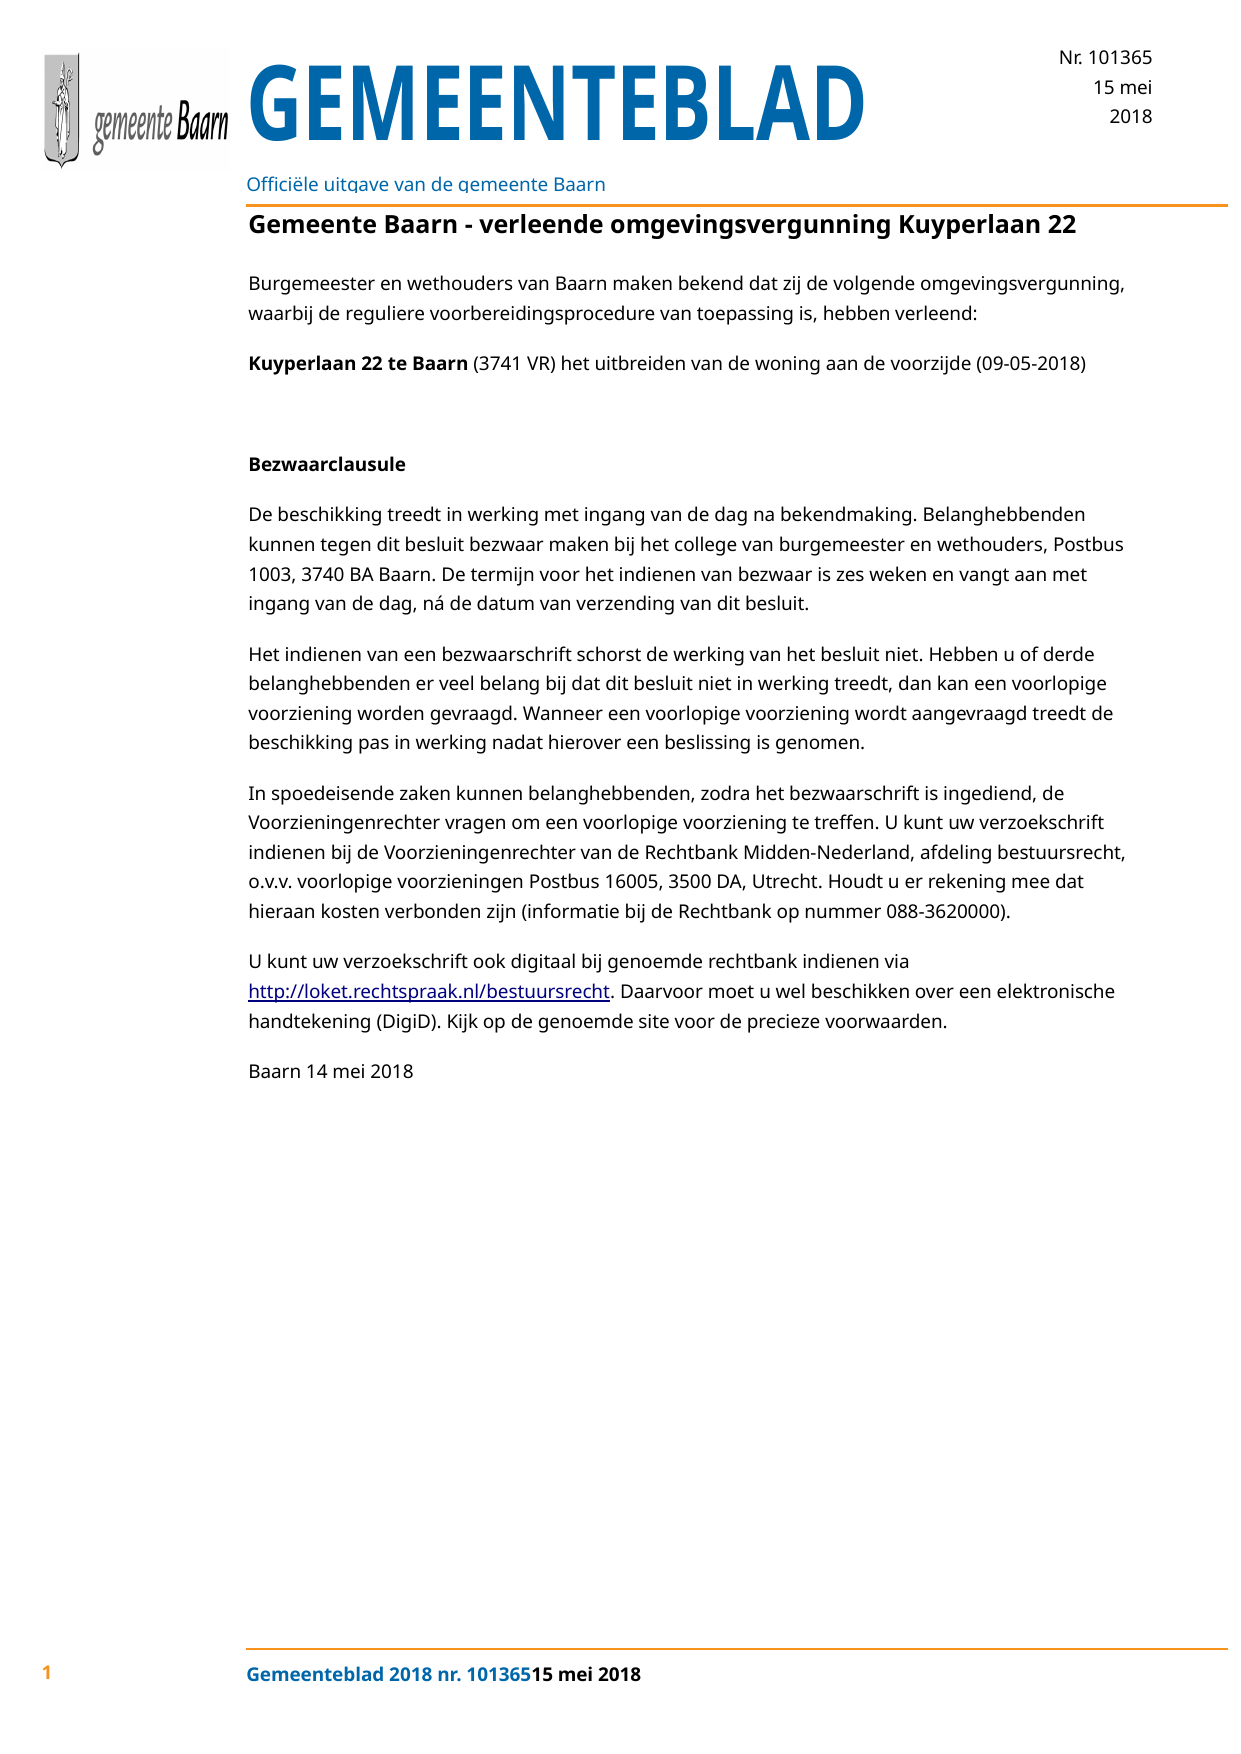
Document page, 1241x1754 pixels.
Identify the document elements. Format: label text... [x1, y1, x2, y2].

text U kunt uw verzoekschrift ook digitaal bij genoemde rechtbank indienen via http://loket.rechtspraak.nl/bestuursrecht. Daarvoor moet u wel beschikken over een elektronische handtekening (DigiD). Kijk op de genoemde site voor de precieze voorwaarden. [248, 949, 1152, 1033]
text Bezwaarclausule [248, 451, 1152, 477]
text De beschikking treedt in werking met ingang van de dag na bekendmaking. Belanghebbenden kunnen tegen dit besluit bezwaar maken bij het college van burgemeester en wethouders, Postbus 1003, 3740 BA Baarn. De termijn voor het indienen van bezwaar is zes weken en vangt aan met ingang van de dag, ná de datum van verzending van dit besluit. [248, 502, 1152, 616]
text Burgemeester en wethouders van Baarn maken bekend dat zij de volgende omgevingsvergunning, waarbij de reguliere voorbereidingsprocedure van toepassing is, hebben verleend: [248, 270, 1152, 326]
text Kuyperlaan 22 te Baarn (3741 VR) het uitbreiden van de woning aan de voorzijde (09-05-2018) [248, 350, 1152, 376]
text In spoedeisende zaken kunnen belanghebbenden, zodra het bezwaarschrift is ingediend, de Voorzieningenrechter vragen om een voorlopige voorziening te treffen. U kunt uw verzoekschrift indienen bij de Voorzieningenrechter van de Rechtbank Midden-Nederland, afdeling bestuursrecht, o.v.v. voorlopige voorzieningen Postbus 16005, 3500 DA, Utrecht. Houdt u er rekening mee dat hieraan kosten verbonden zijn (informatie bij de Rechtbank op nummer 088-3620000). [248, 780, 1152, 924]
text Het indienen van een bezwaarschrift schorst de werking van het besluit niet. Hebben u of derde belanghebbenden er veel belang bij dat dit besluit niet in werking treedt, dan kan een voorlopige voorziening worden gevraagd. Wanneer een voorlopige voorziening wordt aangevraagd treedt de beschikking pas in werking nadat hierover een beslissing is genomen. [248, 641, 1152, 755]
picture [41, 47, 231, 172]
text Baarn 14 mei 2018 [248, 1058, 1152, 1084]
text Gemeente Baarn - verleende omgevingsvergunning Kuyperlaan 22 [248, 207, 1152, 241]
